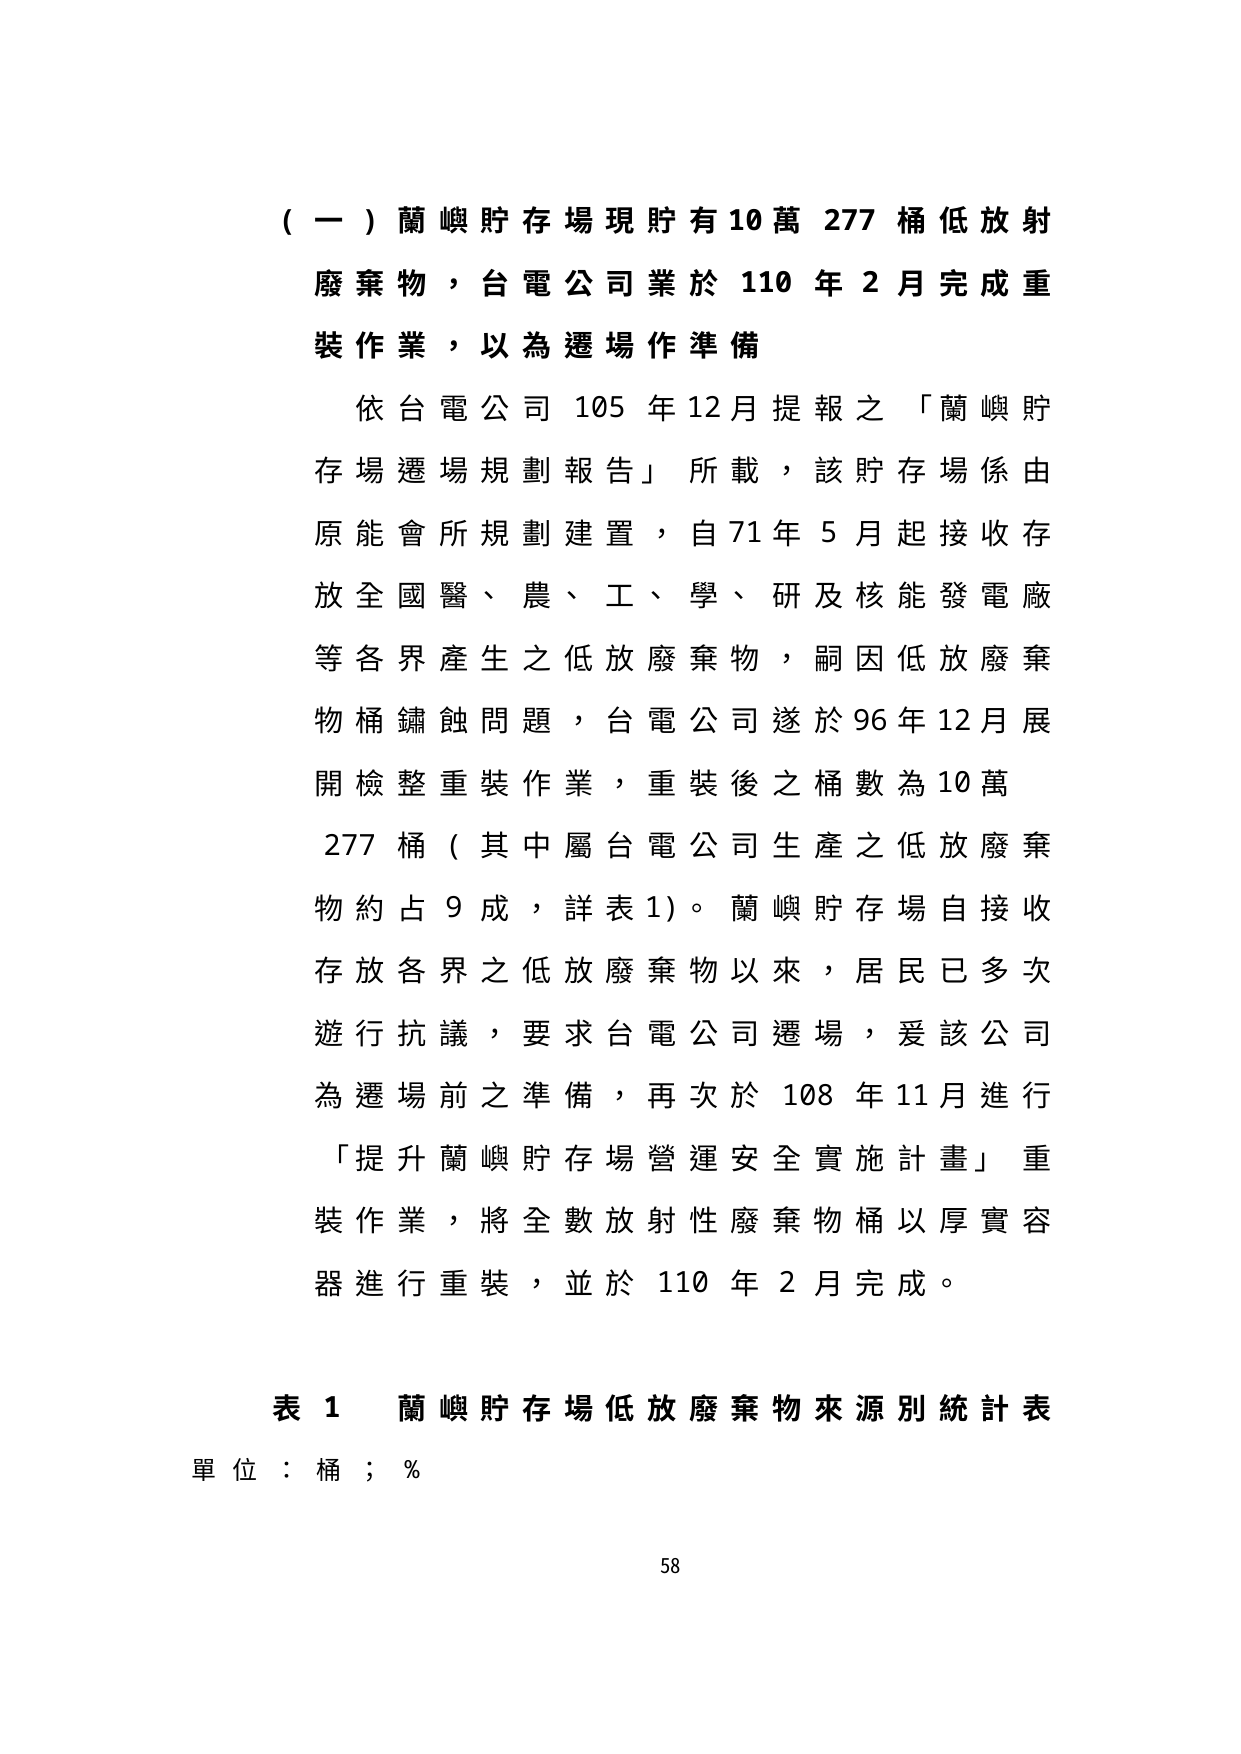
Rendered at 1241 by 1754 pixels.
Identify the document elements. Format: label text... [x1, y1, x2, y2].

text 依台電公司105年12月提報之「蘭嶼貯存場遷場規劃報告」所載，該貯存場係由原能會所規劃建置，自71年5月起接收存放全國醫、農、工、學、研及核能發電廠等各界產生之低放廢棄物，嗣因低放廢棄物桶鏽蝕問題，台電公司遂於96年12月展開檢整重裝作業，重裝後之桶數為10萬277桶(其中屬台電公司生產之低放廢棄物約占9成，詳表1)。蘭嶼貯存場自接收存放各界之低放廢棄物以來，居民已多次遊行抗議，要求台電公司遷場，爰該公司為遷場前之準備，再次於108年11月進行「提升蘭嶼貯存場營運安全實施計畫」重裝作業，將全數放射性廢棄物桶以厚實容器進行重裝，並於110年2月完成。 [271, 365, 1058, 1302]
text (一)蘭嶼貯存場現貯有10萬277桶低放射廢棄物，台電公司業於110年2月完成重裝作業，以為遷場作準備 [242, 177, 1058, 365]
text 表1 蘭嶼貯存場低放廢棄物來源別統計表 單位：桶；% [183, 1365, 1058, 1490]
